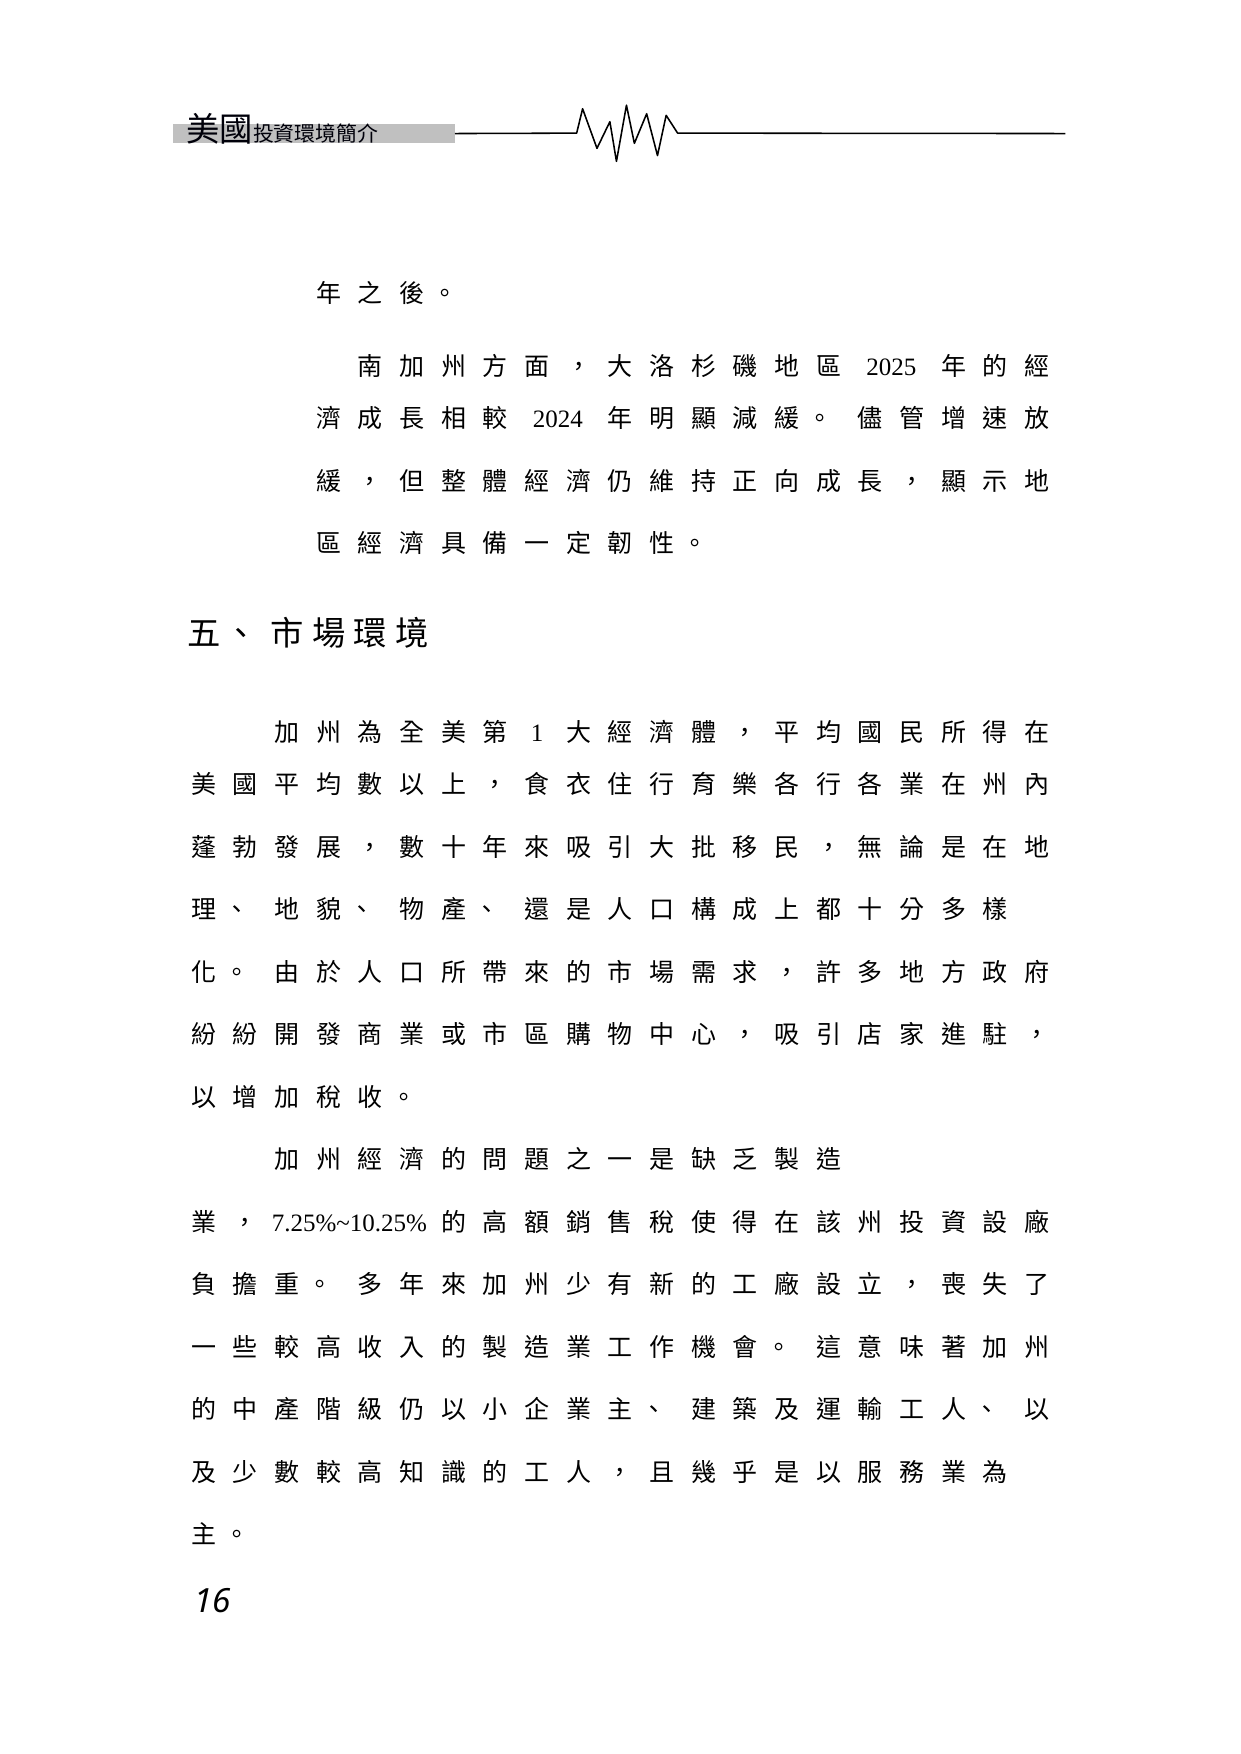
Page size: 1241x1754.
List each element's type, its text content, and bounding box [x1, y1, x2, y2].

text 加州為全美第1大經濟體，平均國民所得在美國平均數以上，食衣住行育樂各行各業在州內蓬勃發展，數十年來吸引大批移民，無論是在地理、地貌、物產、還是人口構成上都十分多樣化。由於人口所帶來的市場需求，許多地方政府紛紛開發商業或市區購物中心，吸引店家進駐，以增加稅收。 [183, 679, 1058, 1116]
text 年之後。 [281, 250, 1058, 313]
text 五、市場環境 [183, 589, 1058, 652]
text 加州經濟的問題之一是缺乏製造業，7.25%~10.25%的高額銷售稅使得在該州投資設廠負擔重。多年來加州少有新的工廠設立，喪失了一些較高收入的製造業工作機會。這意味著加州的中產階級仍以小企業主、建築及運輸工人、以及少數較高知識的工人，且幾乎是以服務業為主。 [183, 1116, 1058, 1554]
text 南加州方面，大洛杉磯地區2025年的經濟成長相較2024年明顯減緩。儘管增速放緩，但整體經濟仍維持正向成長，顯示地區經濟具備一定韌性。 [281, 313, 1058, 563]
